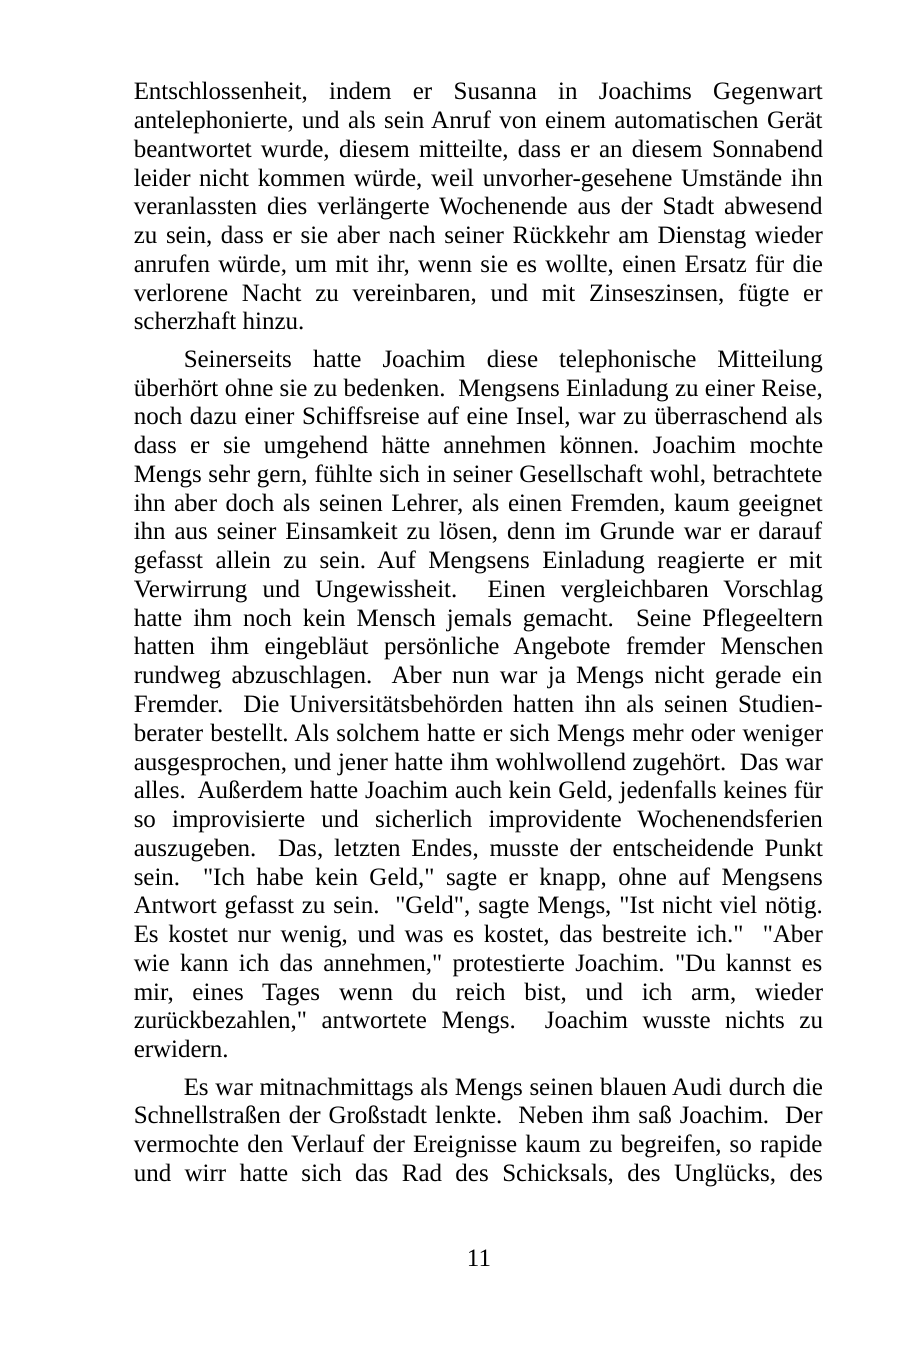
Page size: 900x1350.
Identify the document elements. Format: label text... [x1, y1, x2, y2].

text Es war mitnachmittags als Mengs seinen blauen Audi durch die Schnellstraßen der Großstadt lenkte. Neben ihm saß Joachim. Der vermochte den Verlauf der Ereignisse kaum zu begreifen, so rapide und wirr hatte sich das Rad des Schicksals, des Unglücks, des [133, 1072, 823, 1187]
text Seinerseits hatte Joachim diese telephonische Mitteilung überhört ohne sie zu bedenken. Mengsens Einladung zu einer Reise, noch dazu einer Schiffsreise auf eine Insel, war zu überraschend als dass er sie umgehend hätte annehmen können. Joachim mochte Mengs sehr gern, fühlte sich in seiner Gesellschaft wohl, betrachtete ihn aber doch als seinen Lehrer, als einen Fremden, kaum geeignet ihn aus seiner Einsamkeit zu lösen, denn im Grunde war er darauf gefasst allein zu sein. Auf Mengsens Einladung reagierte er mit Verwirrung und Ungewissheit. Einen vergleichbaren Vorschlag hatte ihm noch kein Mensch jemals gemacht. Seine Pflegeeltern hatten ihm eingebläut persönliche Angebote fremder Menschen rundweg abzuschlagen. Aber nun war ja Mengs nicht gerade ein Fremder. Die Universitätsbehörden hatten ihn als seinen Studien-berater bestellt. Als solchem hatte er sich Mengs mehr oder weniger ausgesprochen, und jener hatte ihm wohlwollend zugehört. Das war alles. Außerdem hatte Joachim auch kein Geld, jedenfalls keines für so improvisierte und sicherlich improvidente Wochenendsferien auszugeben. Das, letzten Endes, musste der entscheidende Punkt sein. "Ich habe kein Geld," sagte er knapp, ohne auf Mengsens Antwort gefasst zu sein. "Geld", sagte Mengs, "Ist nicht viel nötig. Es kostet nur wenig, und was es kostet, das bestreite ich." "Aber wie kann ich das annehmen," protestierte Joachim. "Du kannst es mir, eines Tages wenn du reich bist, und ich arm, wieder zurückbezahlen," antwortete Mengs. Joachim wusste nichts zu erwidern. [133, 344, 823, 1063]
text Entschlossenheit, indem er Susanna in Joachims Gegenwart antelephonierte, und als sein Anruf von einem automatischen Gerät beantwortet wurde, diesem mitteilte, dass er an diesem Sonnabend leider nicht kommen würde, weil unvorher-gesehene Umstände ihn veranlassten dies verlängerte Wochenende aus der Stadt abwesend zu sein, dass er sie aber nach seiner Rückkehr am Dienstag wieder anrufen würde, um mit ihr, wenn sie es wollte, einen Ersatz für die verlorene Nacht zu vereinbaren, und mit Zinseszinsen, fügte er scherzhaft hinzu. [133, 76, 823, 335]
